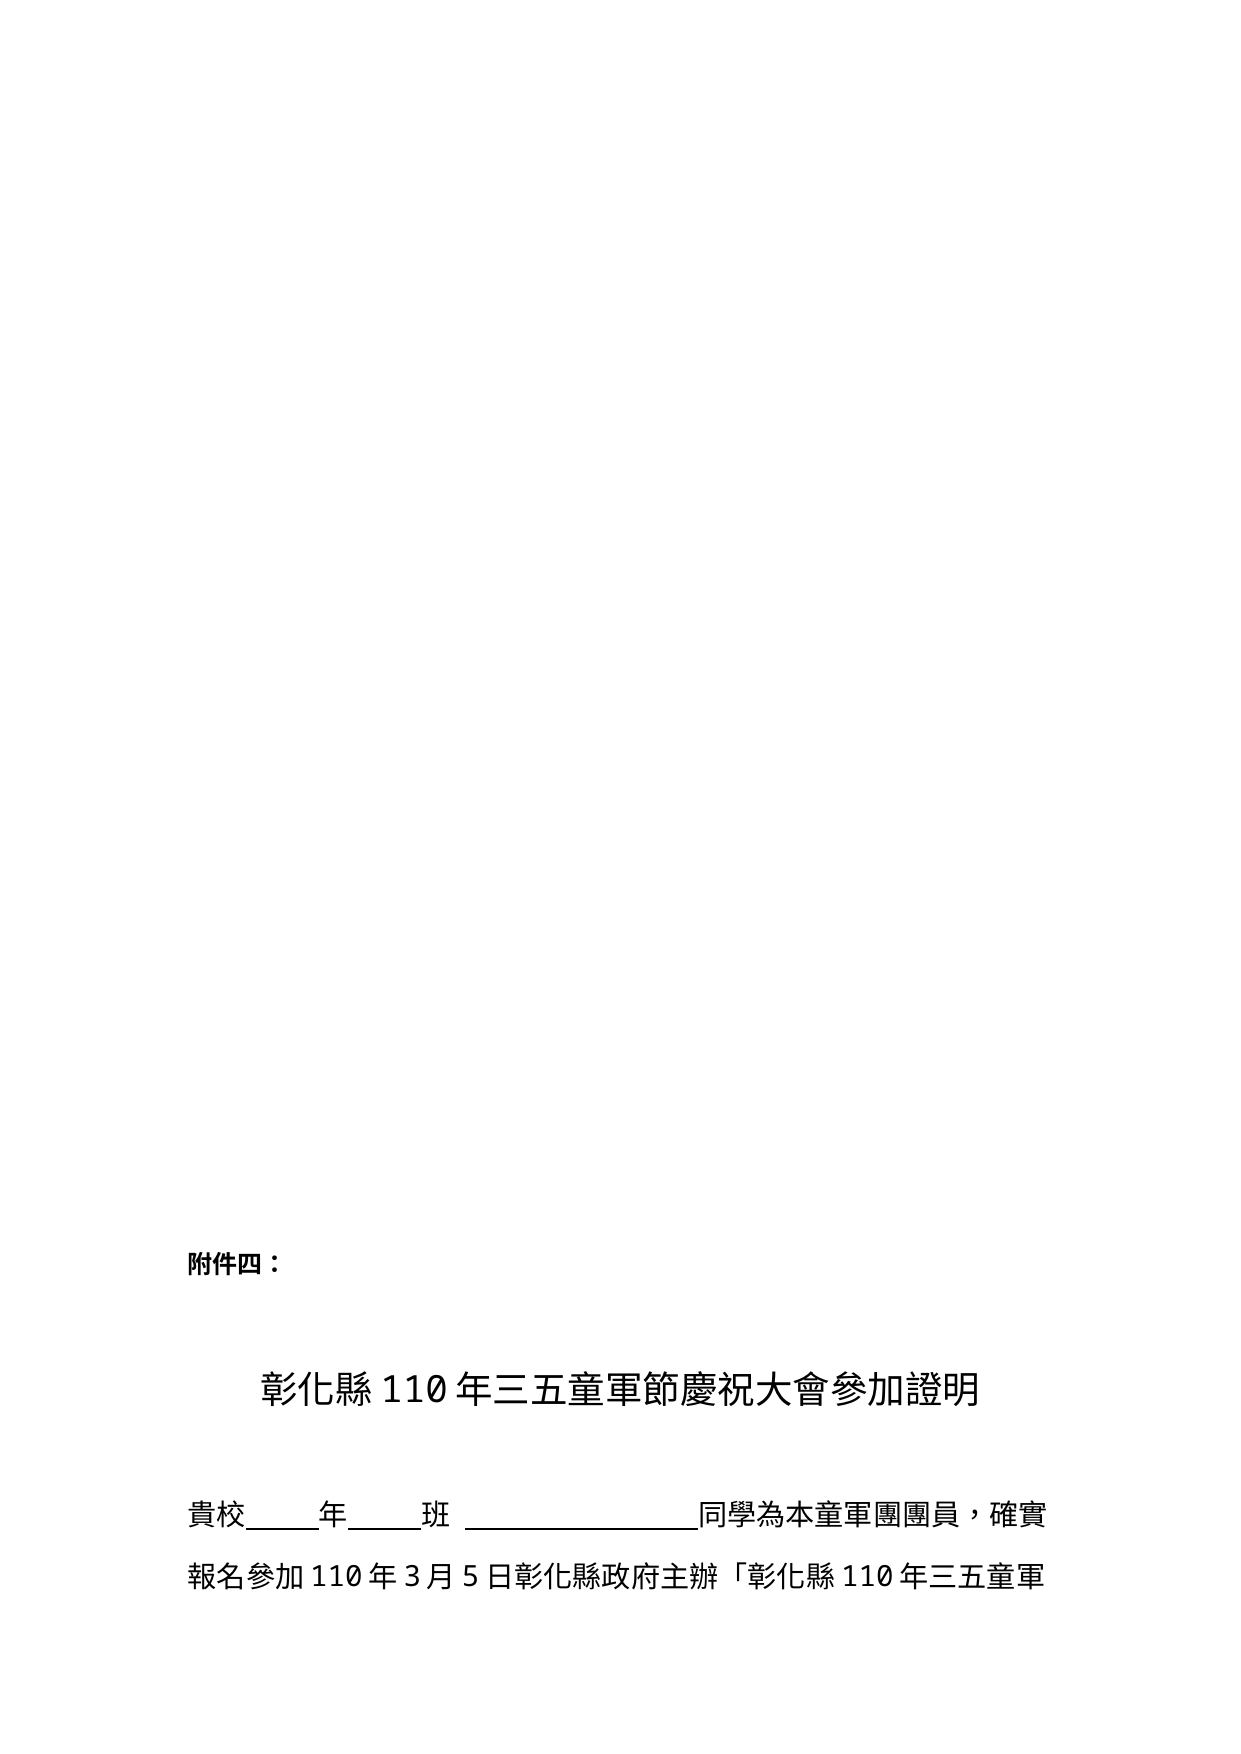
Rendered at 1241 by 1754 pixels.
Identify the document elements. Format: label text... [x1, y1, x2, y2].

text 附件四： [187, 1221, 1053, 1283]
text 貴校 年 班 同學為本童軍團團員，確實報名參加110年3月5日彰化縣政府主辦「彰化縣110年三五童軍 [187, 1471, 1053, 1596]
text 彰化縣110年三五童軍節慶祝大會參加證明 [187, 1346, 1053, 1408]
